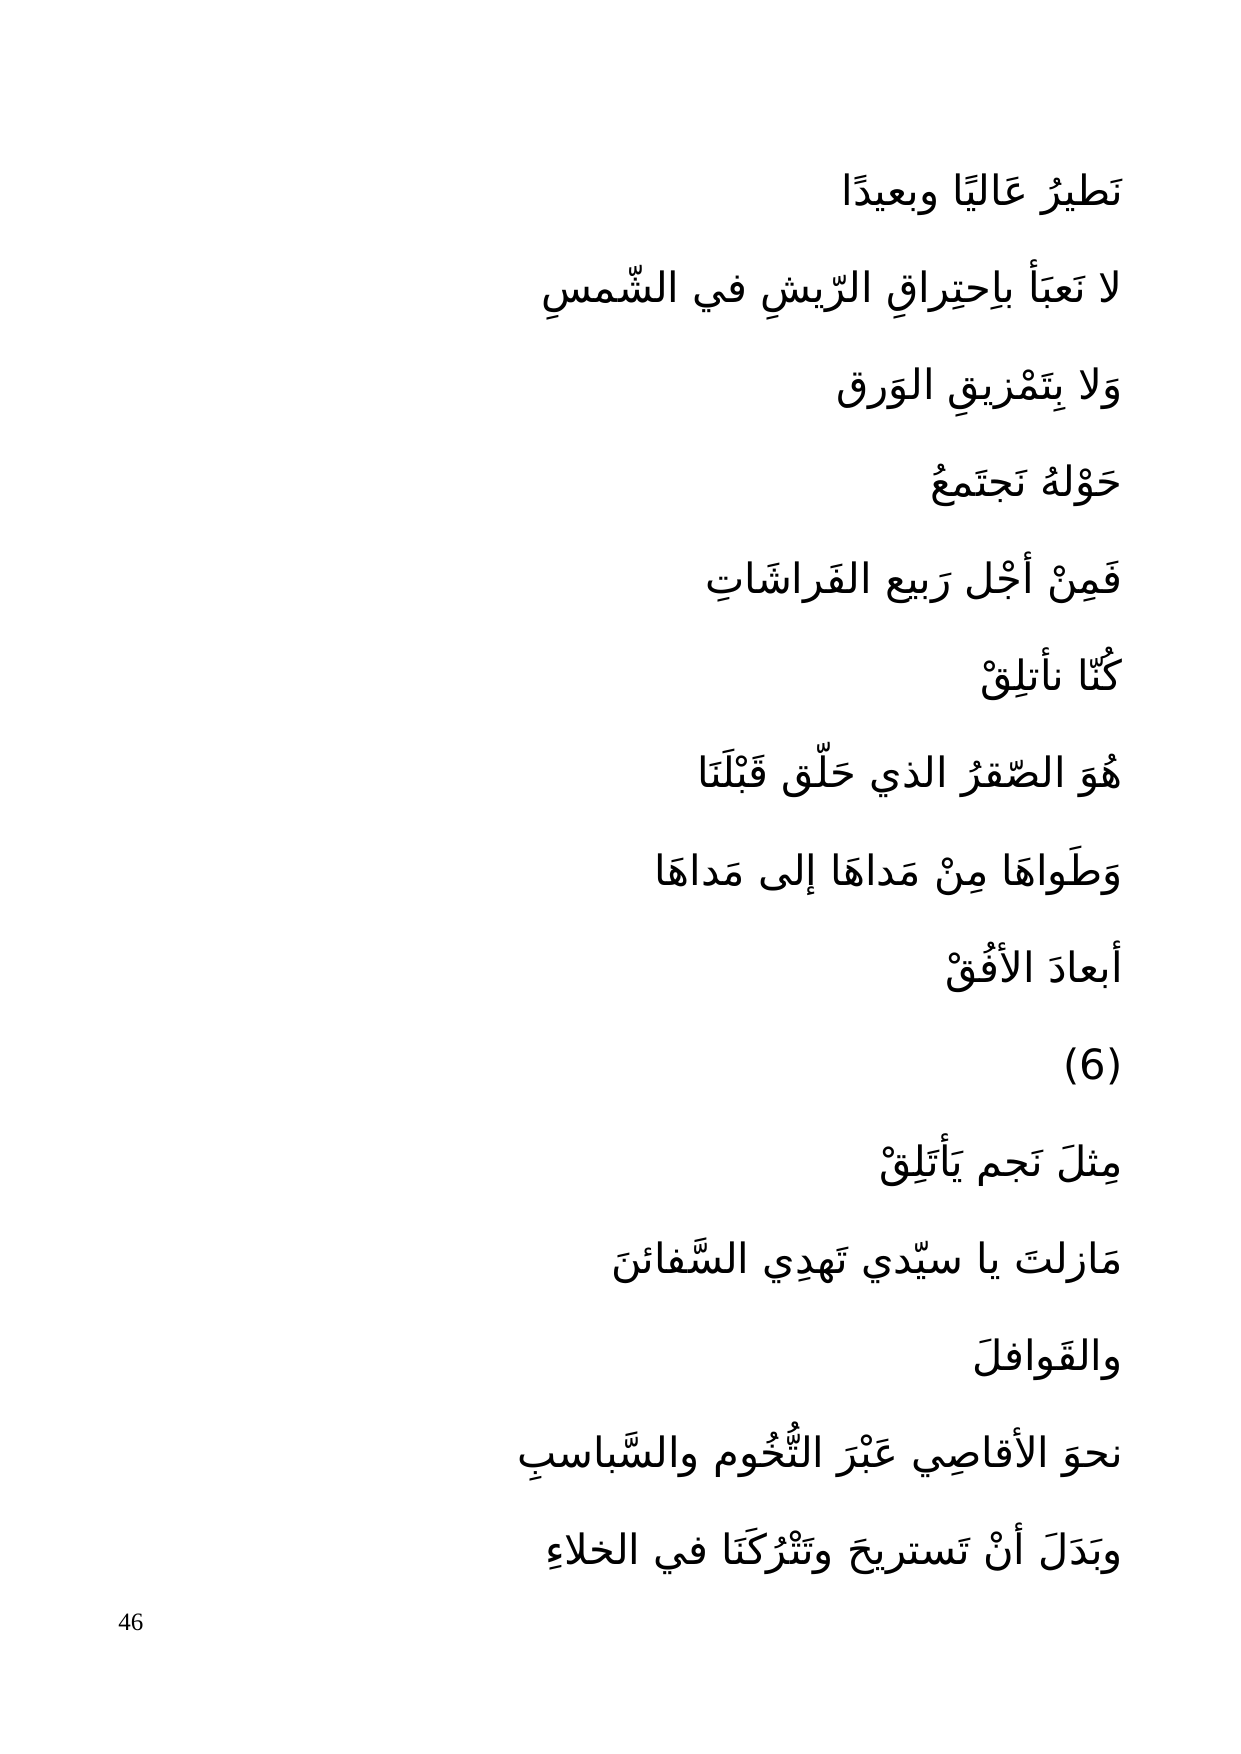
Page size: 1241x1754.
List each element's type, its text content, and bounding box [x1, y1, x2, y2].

text فَمِنْ أجْل رَبيع الفَراشَاتِ [118, 555, 1122, 603]
text وَلا بِتَمْزيقِ الوَرق [118, 361, 1122, 409]
text مِثلَ نَجم يَأتَلِقْ [118, 1137, 1122, 1186]
text وَطَواهَا مِنْ مَداهَا إلى مَداهَا [118, 846, 1122, 895]
text أبعادَ الأفُقْ [118, 943, 1122, 992]
text وبَدَلَ أنْ تَستريحَ وتَتْرُكَنَا في الخلاءِ [118, 1526, 1122, 1574]
text نحوَ الأقاصِي عَبْرَ التُّخُوم والسَّباسبِ [118, 1429, 1122, 1477]
text والقَوافلَ [118, 1332, 1122, 1380]
text نَطيرُ عَاليًا وبعيدًا [118, 167, 1122, 215]
text هُوَ الصّقرُ الذي حَلّق قَبْلَنَا [118, 749, 1122, 798]
text مَازلتَ يا سيّدي تَهدِي السَّفائنَ [118, 1234, 1122, 1283]
text (6) [118, 1040, 1122, 1089]
text لا نَعبَأ باِحتِراقِ الرّيشِ في الشّمسِ [118, 264, 1122, 312]
text حَوْلهُ نَجتَمعُ [118, 458, 1122, 506]
text كُنّا نأتلِقْ [118, 652, 1122, 701]
